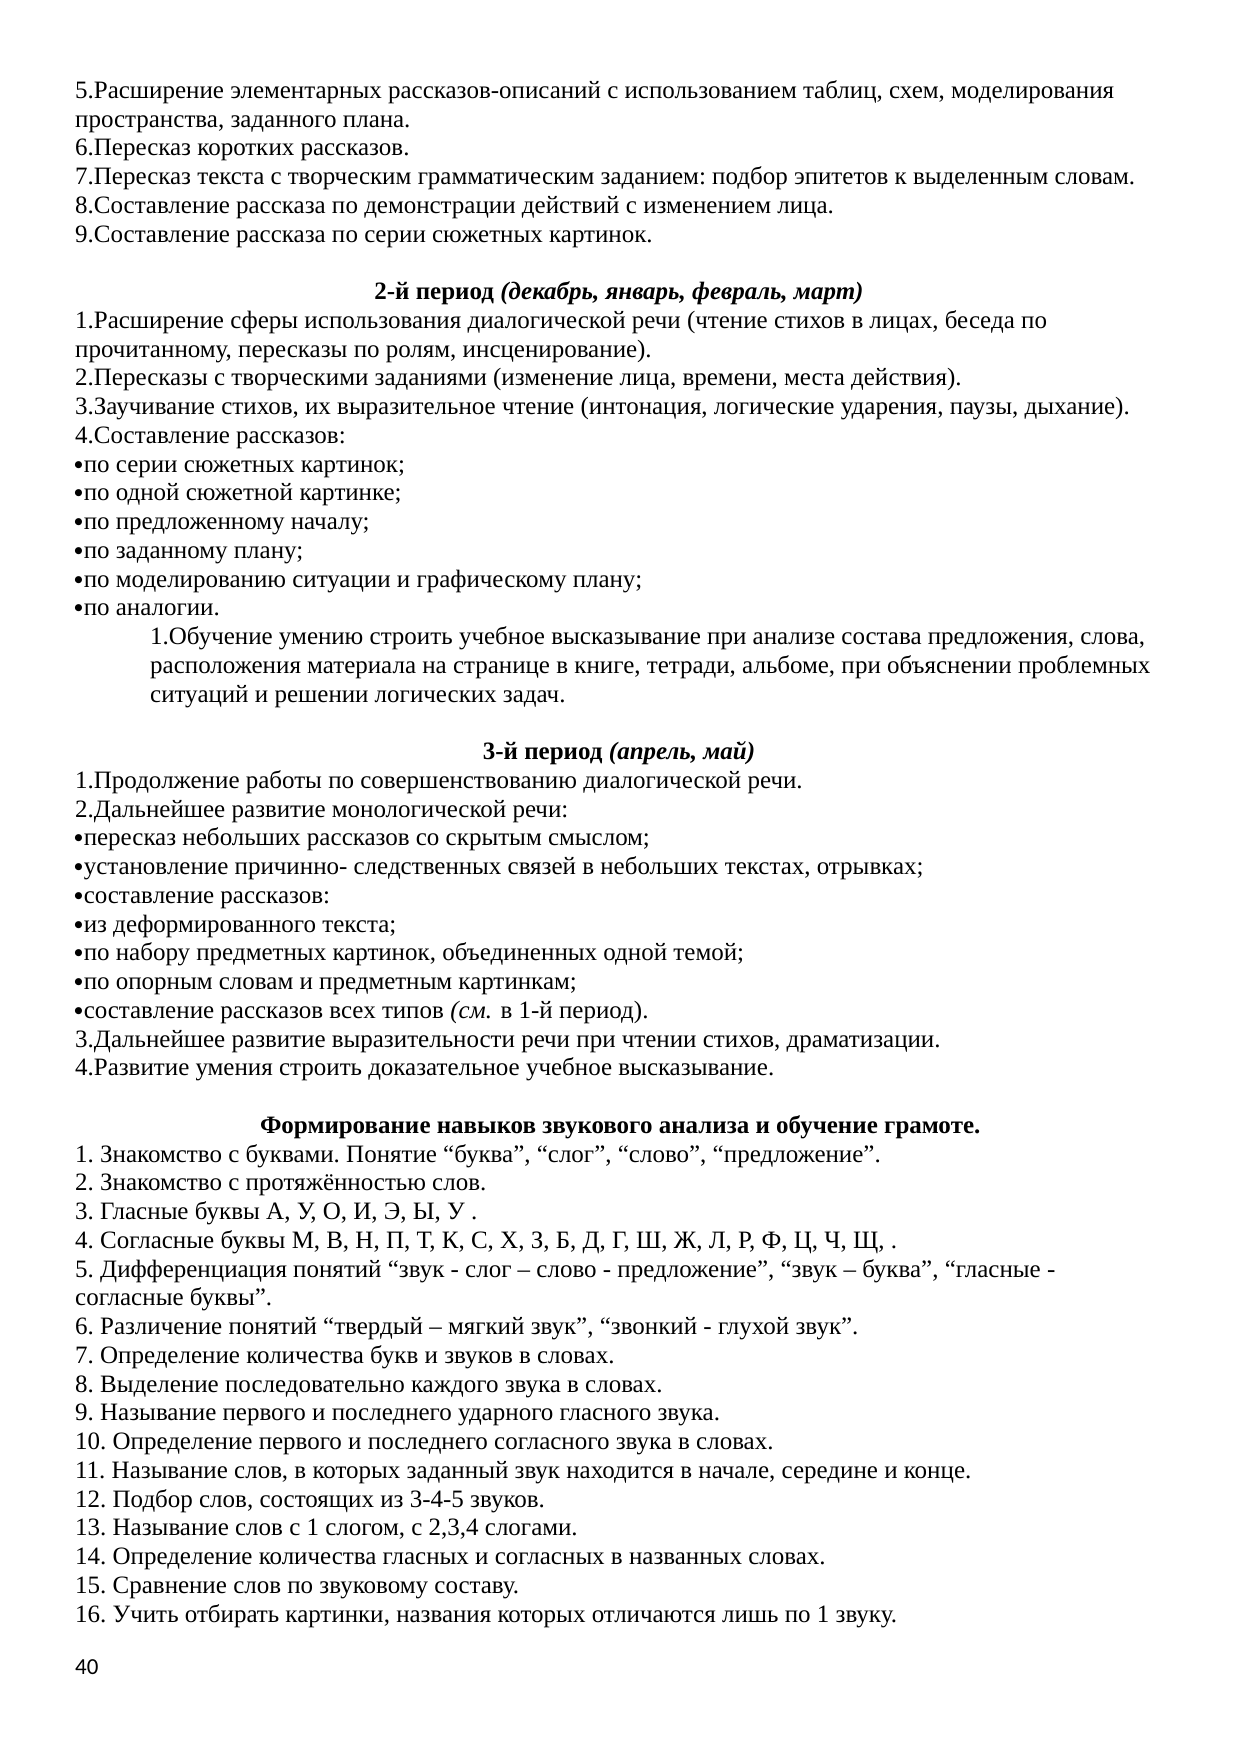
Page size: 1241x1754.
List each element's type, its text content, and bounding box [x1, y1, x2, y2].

list по одной сюжетной картинке; [75, 477, 1165, 506]
text 12. Подбор слов, состоящих из 3-4-5 звуков. [75, 1484, 1165, 1512]
subtitle Формирование навыков звукового анализа и обучение грамоте. [75, 1110, 1165, 1139]
text 11. Называние слов, в которых заданный звук находится в начале, середине и конце. [75, 1455, 1165, 1484]
list по предложенному началу; [75, 506, 1165, 535]
text 6. Различение понятий “твердый – мягкий звук”, “звонкий - глухой звук”. [75, 1311, 1165, 1340]
list составление рассказов: [75, 880, 1165, 909]
text 15. Сравнение слов по звуковому составу. [75, 1570, 1165, 1599]
text 7. Определение количества букв и звуков в словах. [75, 1340, 1165, 1369]
list установление причинно- следственных связей в небольших текстах, отрывках; [75, 851, 1165, 880]
list Дальнейшее развитие монологической речи: [75, 794, 1165, 822]
list пересказ небольших рассказов со скрытым смыслом; [75, 822, 1165, 851]
list Пересказ текста с творческим грамматическим заданием: подбор эпитетов к выделенным словам. [75, 161, 1165, 190]
list Дальнейшее развитие выразительности речи при чтении стихов, драматизации. [75, 1024, 1165, 1052]
text 2-й период (декабрь, январь, февраль, март) [75, 276, 1165, 305]
list Развитие умения строить доказательное учебное высказывание. [75, 1052, 1165, 1081]
list Обучение умению строить учебное высказывание при анализе состава предложения, слова, расположения материала на странице в книге, тетради, альбоме, при объяснении проблемных ситуаций и решении логических задач. [150, 621, 1165, 707]
list Пересказ коротких рассказов. [75, 132, 1165, 161]
list Заучивание стихов, их выразительное чтение (интонация, логические ударения, паузы, дыхание). [75, 391, 1165, 420]
list по аналогии. [75, 592, 1165, 621]
text 3-й период (апрель, май) [75, 736, 1165, 765]
list по заданному плану; [75, 535, 1165, 564]
list Составление рассказа по демонстрации действий с изменением лица. [75, 190, 1165, 219]
list Составление рассказа по серии сюжетных картинок. [75, 219, 1165, 247]
list по серии сюжетных картинок; [75, 449, 1165, 477]
text 2. Знакомство с протяжённостью слов. [75, 1167, 1165, 1196]
text 13. Называние слов с 1 слогом, с 2,3,4 слогами. [75, 1512, 1165, 1541]
text 8. Выделение последовательно каждого звука в словах. [75, 1369, 1165, 1397]
list Составление рассказов: [75, 420, 1165, 449]
list Расширение элементарных рассказов-описаний с использованием таблиц, схем, моделирования пространства, заданного плана. [75, 75, 1165, 132]
list по опорным словам и предметным картинкам; [75, 966, 1165, 995]
list составление рассказов всех типов (см. в 1-й период). [75, 995, 1165, 1024]
list по моделированию ситуации и графическому плану; [75, 564, 1165, 592]
list Пересказы с творческими заданиями (изменение лица, времени, места действия). [75, 362, 1165, 391]
text 1. Знакомство с буквами. Понятие “буква”, “слог”, “слово”, “предложение”. [75, 1139, 1165, 1167]
text 4. Согласные буквы М, В, Н, П, Т, К, С, Х, З, Б, Д, Г, Ш, Ж, Л, Р, Ф, Ц, Ч, Щ, . [75, 1225, 1165, 1254]
list по набору предметных картинок, объединенных одной темой; [75, 937, 1165, 966]
text 10. Определение первого и последнего согласного звука в словах. [75, 1426, 1165, 1455]
list из деформированного текста; [75, 909, 1165, 937]
text 5. Дифференциация понятий “звук - слог – слово - предложение”, “звук – буква”, “гласные - согласные буквы”. [75, 1254, 1165, 1311]
text 3. Гласные буквы А, У, О, И, Э, Ы, У . [75, 1196, 1165, 1225]
list Продолжение работы по совершенствованию диалогической речи. [75, 765, 1165, 794]
text 14. Определение количества гласных и согласных в названных словах. [75, 1541, 1165, 1570]
text 16. Учить отбирать картинки, названия которых отличаются лишь по 1 звуку. [75, 1599, 1165, 1627]
text 9. Называние первого и последнего ударного гласного звука. [75, 1397, 1165, 1426]
list Расширение сферы использования диалогической речи (чтение стихов в лицах, беседа по прочитанному, пересказы по ролям, инсценирование). [75, 305, 1165, 362]
